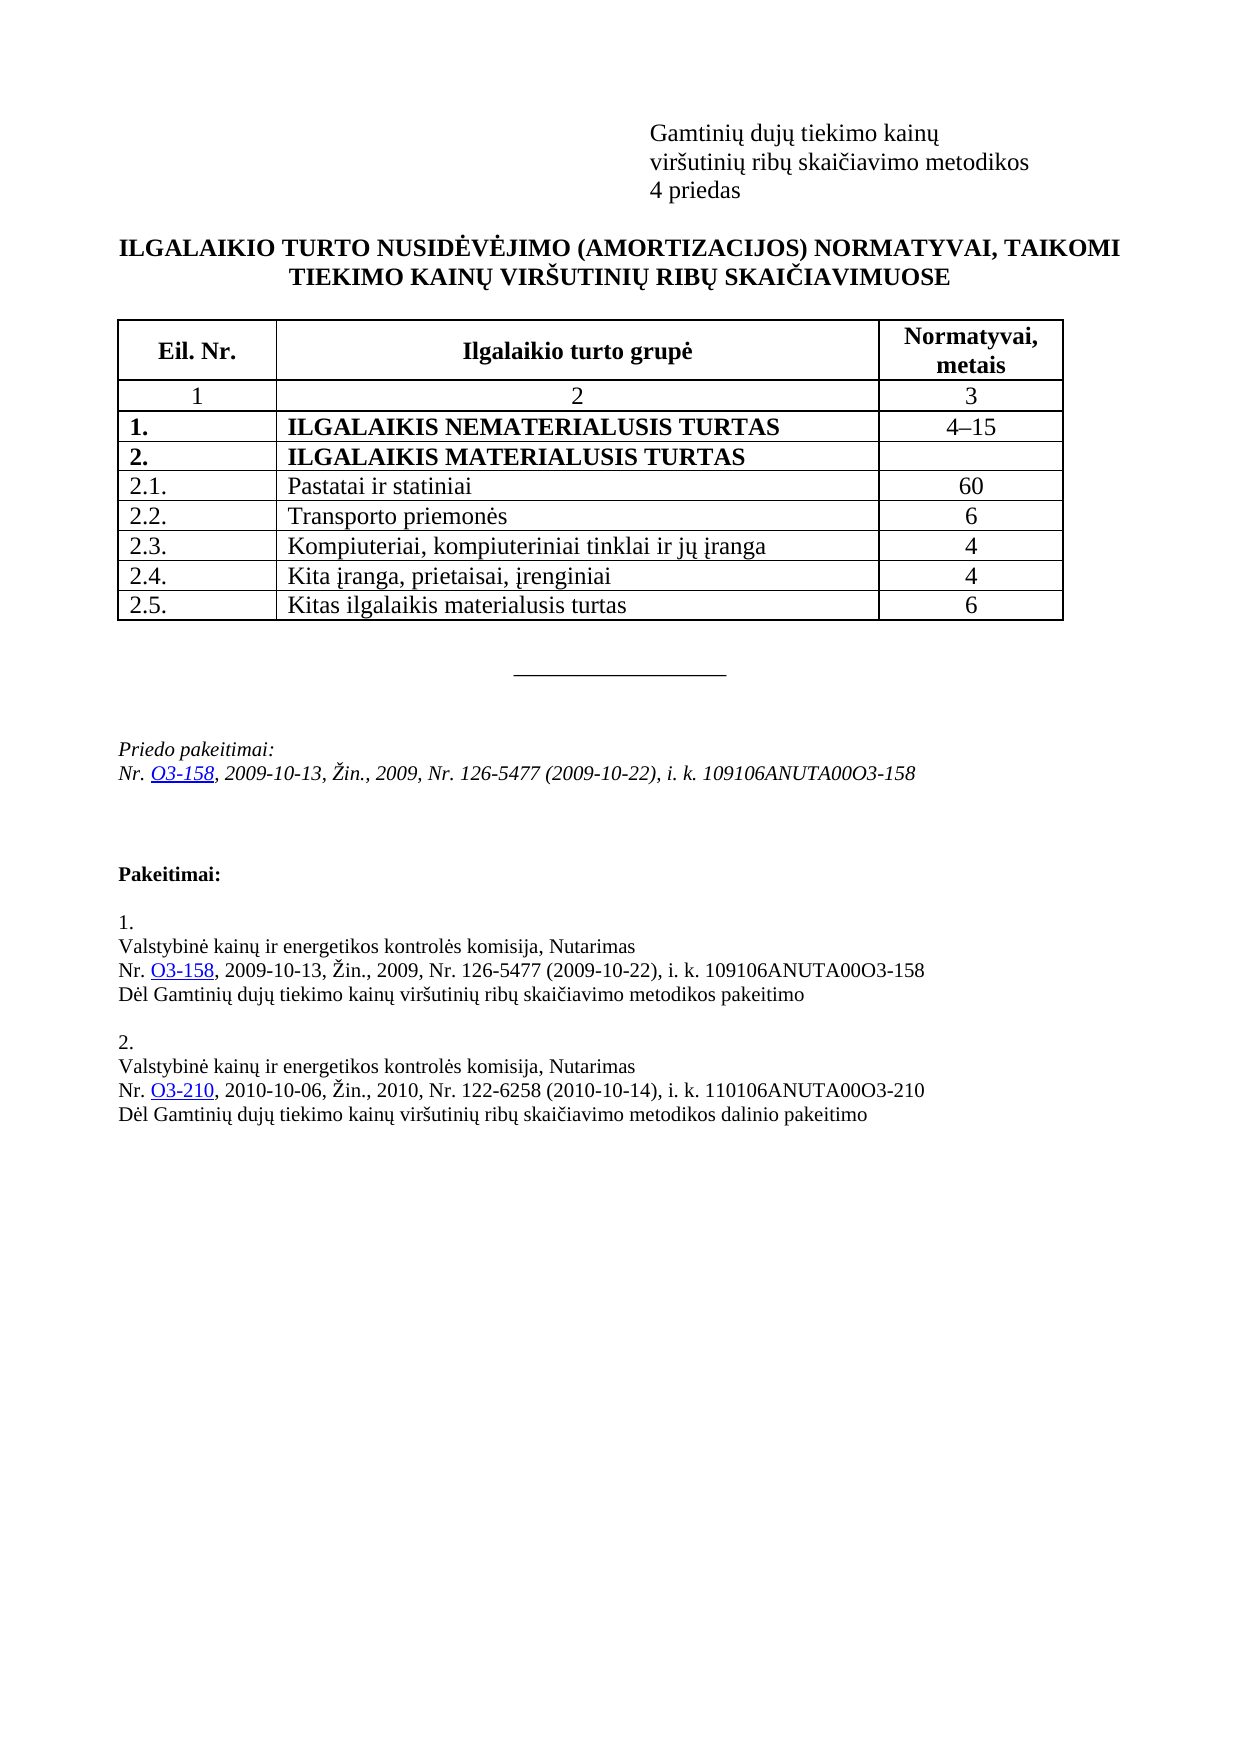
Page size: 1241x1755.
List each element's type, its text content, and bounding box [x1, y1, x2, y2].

table_cell 2.4. [119, 561, 276, 589]
text viršutinių ribų skaičiavimo metodikos [118, 147, 1122, 176]
table_cell 1. [119, 412, 276, 441]
text Dėl Gamtinių dujų tiekimo kainų viršutinių ribų skaičiavimo metodikos pakeitimo [118, 982, 1122, 1006]
text Priedo pakeitimai: [118, 736, 1122, 761]
table_cell ILGALAIKIS MATERIALUSIS TURTAS [277, 442, 878, 470]
text 2. [118, 1030, 1122, 1054]
table_header Ilgalaikio turto grupė [277, 321, 878, 379]
table_cell 2.1. [119, 471, 276, 500]
table_cell 2 [277, 381, 878, 410]
text Pakeitimai: [118, 861, 1122, 886]
table_cell ILGALAIKIS NEMATERIALUSIS TURTAS [277, 412, 878, 441]
text Dėl Gamtinių dujų tiekimo kainų viršutinių ribų skaičiavimo metodikos dalinio pakeitimo [118, 1102, 1122, 1126]
table_cell 4 [880, 561, 1062, 589]
table_cell 3 [880, 381, 1062, 410]
table_cell Transporto priemonės [277, 501, 878, 530]
table_cell [880, 442, 1062, 470]
table_cell 2.5. [119, 591, 276, 619]
table_cell 4–15 [880, 412, 1062, 441]
table_cell 2. [119, 442, 276, 470]
text Valstybinė kainų ir energetikos kontrolės komisija, Nutarimas [118, 934, 1122, 958]
table_cell 1 [119, 381, 276, 410]
text 4 priedas [118, 176, 1122, 204]
text Nr. O3-158, 2009-10-13, Žin., 2009, Nr. 126-5477 (2009-10-22), i. k. 109106ANUTA00O3-158 [118, 761, 1122, 784]
table_cell 60 [880, 471, 1062, 500]
text _________________ [118, 650, 1122, 679]
text Nr. O3-158, 2009-10-13, Žin., 2009, Nr. 126-5477 (2009-10-22), i. k. 109106ANUTA00O3-158 [118, 958, 1122, 982]
table_cell Kitas ilgalaikis materialusis turtas [277, 591, 878, 619]
table_cell Pastatai ir statiniai [277, 471, 878, 500]
text Nr. O3-210, 2010-10-06, Žin., 2010, Nr. 122-6258 (2010-10-14), i. k. 110106ANUTA00O3-210 [118, 1078, 1122, 1102]
table_cell 6 [880, 591, 1062, 619]
text ILGALAIKIO TURTO NUSIDĖVĖJIMO (AMORTIZACIJOS) NORMATYVAI, TAIKOMI TIEKIMO KAINŲ VIRŠUTINIŲ RIBŲ SKAIČIAVIMUOSE [118, 233, 1122, 291]
table_cell 2.3. [119, 531, 276, 560]
text Gamtinių dujų tiekimo kainų [649, 118, 1122, 147]
text 1. [118, 909, 1122, 934]
table_header Eil. Nr. [119, 321, 276, 379]
table_cell 4 [880, 531, 1062, 560]
table_cell Kita įranga, prietaisai, įrenginiai [277, 561, 878, 589]
text Valstybinė kainų ir energetikos kontrolės komisija, Nutarimas [118, 1054, 1122, 1078]
table_header Normatyvai, metais [880, 321, 1062, 379]
table_cell Kompiuteriai, kompiuteriniai tinklai ir jų įranga [277, 531, 878, 560]
table_cell 2.2. [119, 501, 276, 530]
table_cell 6 [880, 501, 1062, 530]
